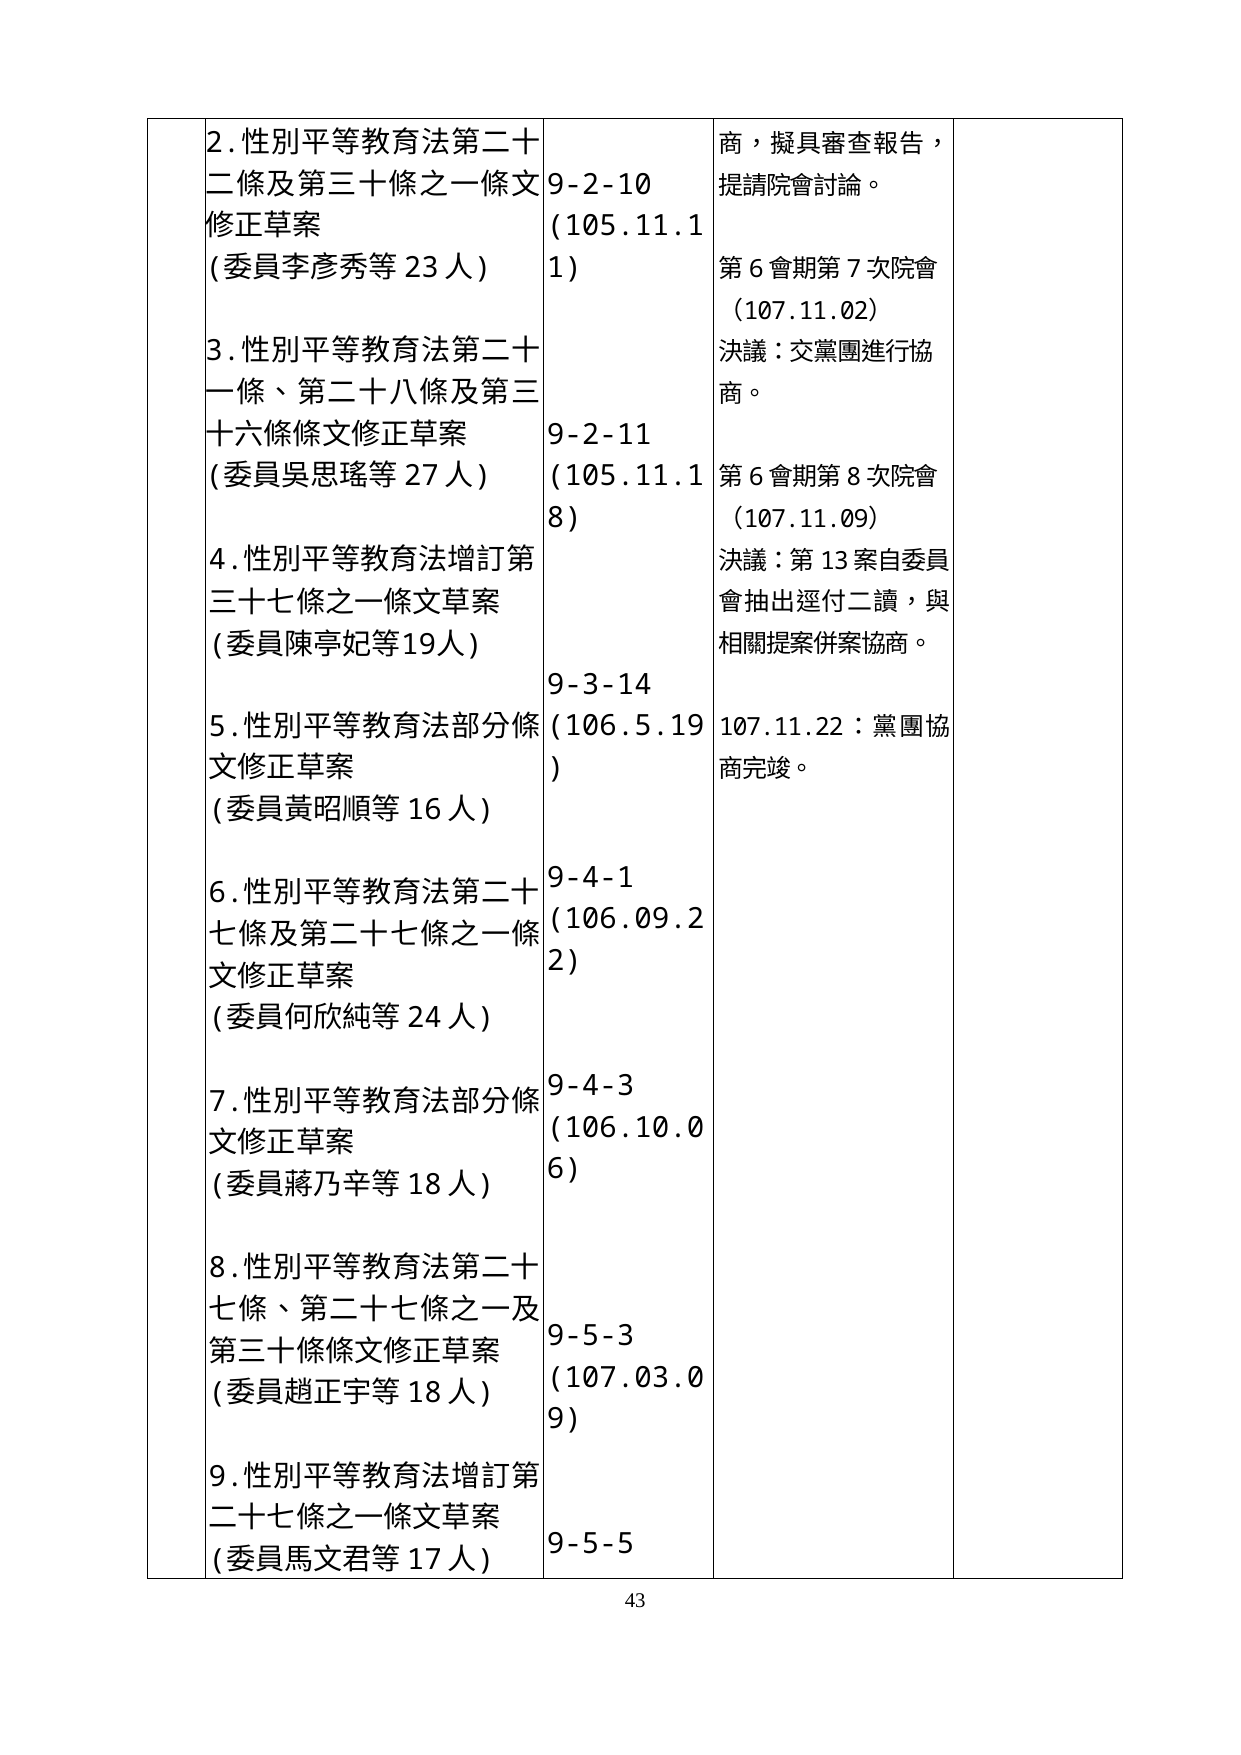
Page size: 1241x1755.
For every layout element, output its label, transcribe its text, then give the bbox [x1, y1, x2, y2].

table_cell 商，擬具審查報告，提請院會討論。 第6會期第7次院會（107.11.02） 決議：交黨團進行協商。 第6會期第8次院會（107.11.09） 決議：第13案自委員會抽出逕付二讀，與相關提案併案協商。 107.11.22：黨團協商完竣。 [714, 119, 953, 1578]
table_cell 9-2-10 (105.11.11) 9-2-11 (105.11.18) 9-3-14 (106.5.19) 9-4-1 (106.09.22) 9-4-3 (106.10.06) 9-5-3 (107.03.09) 9-5-5 [544, 119, 713, 1578]
table_cell [954, 119, 1122, 1578]
table_cell [148, 119, 205, 1578]
table_cell 2.性別平等教育法第二十二條及第三十條之一條文修正草案 (委員李彥秀等23人) 3.性別平等教育法第二十一條、第二十八條及第三十六條條文修正草案 (委員吳思瑤等27人) 4.性別平等教育法增訂第三十七條之一條文草案 (委員陳亭妃等19人) 5.性別平等教育法部分條文修正草案 (委員黃昭順等16人) 6.性別平等教育法第二十七條及第二十七條之一條文修正草案 (委員何欣純等24人) 7.性別平等教育法部分條文修正草案 (委員蔣乃辛等18人) 8.性別平等教育法第二十七條、第二十七條之一及第三十條條文修正草案 (委員趙正宇等18人) 9.性別平等教育法增訂第二十七條之一條文草案 (委員馬文君等17人) [206, 119, 543, 1578]
